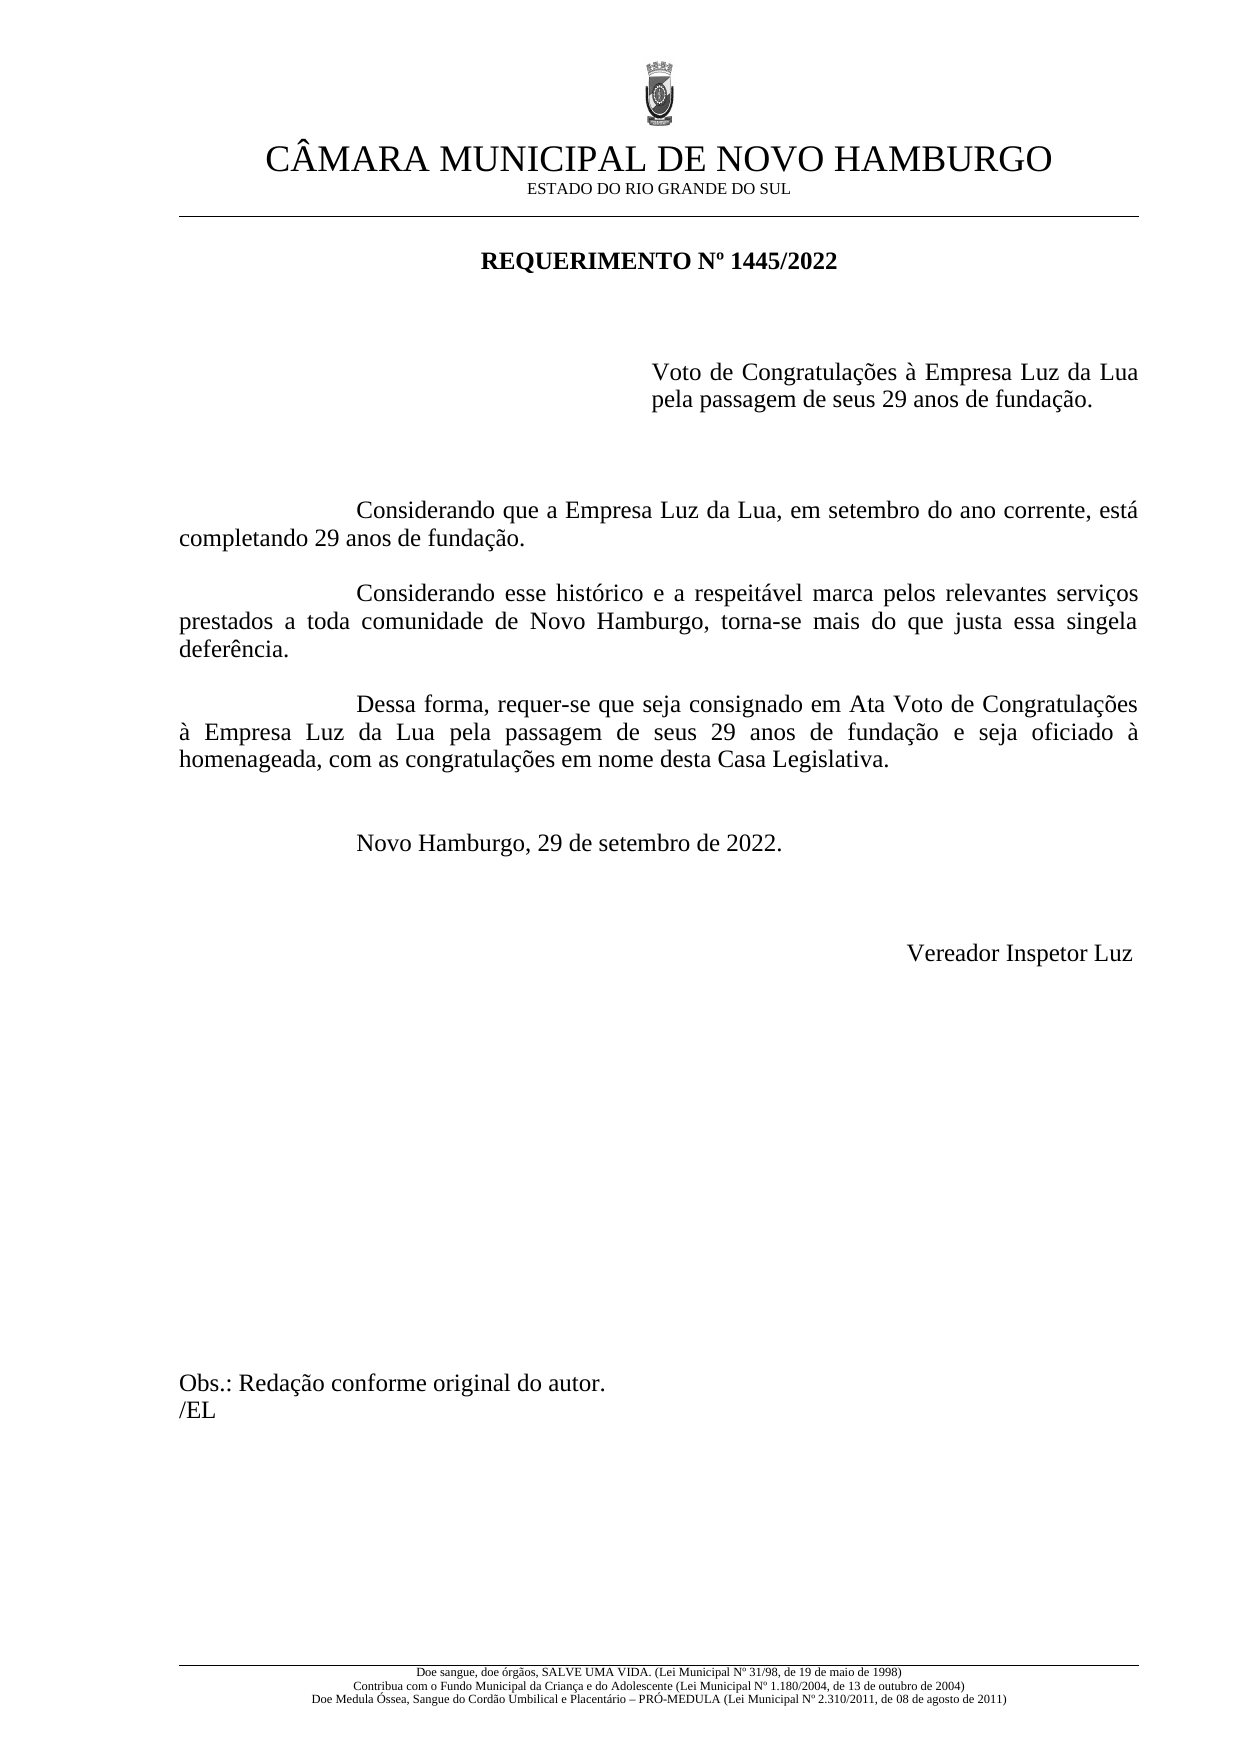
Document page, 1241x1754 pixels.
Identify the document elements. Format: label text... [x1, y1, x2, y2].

text Voto de Congratulações à Empresa Luz da Lua pela passagem de seus 29 anos de fundação. [651, 358, 1139, 413]
text Obs.: Redação conforme original do autor. [179, 1369, 1139, 1397]
text Dessa forma, requer-se que seja consignado em Ata Voto de Congratulações à Empresa Luz da Lua pela passagem de seus 29 anos de fundação e seja oficiado à homenageada, com as congratulações em nome desta Casa Legislativa. [179, 690, 1139, 773]
text Considerando esse histórico e a respeitável marca pelos relevantes serviços prestados a toda comunidade de Novo Hamburgo, torna-se mais do que justa essa singela deferência. [179, 579, 1139, 662]
text REQUERIMENTO Nº 1445/2022 [179, 247, 1139, 274]
text Novo Hamburgo, 29 de setembro de 2022. [179, 829, 1139, 856]
text /EL [179, 1397, 1139, 1424]
text Vereador Inspetor Luz [179, 939, 1139, 967]
text Considerando que a Empresa Luz da Lua, em setembro do ano corrente, está completando 29 anos de fundação. [179, 496, 1139, 552]
